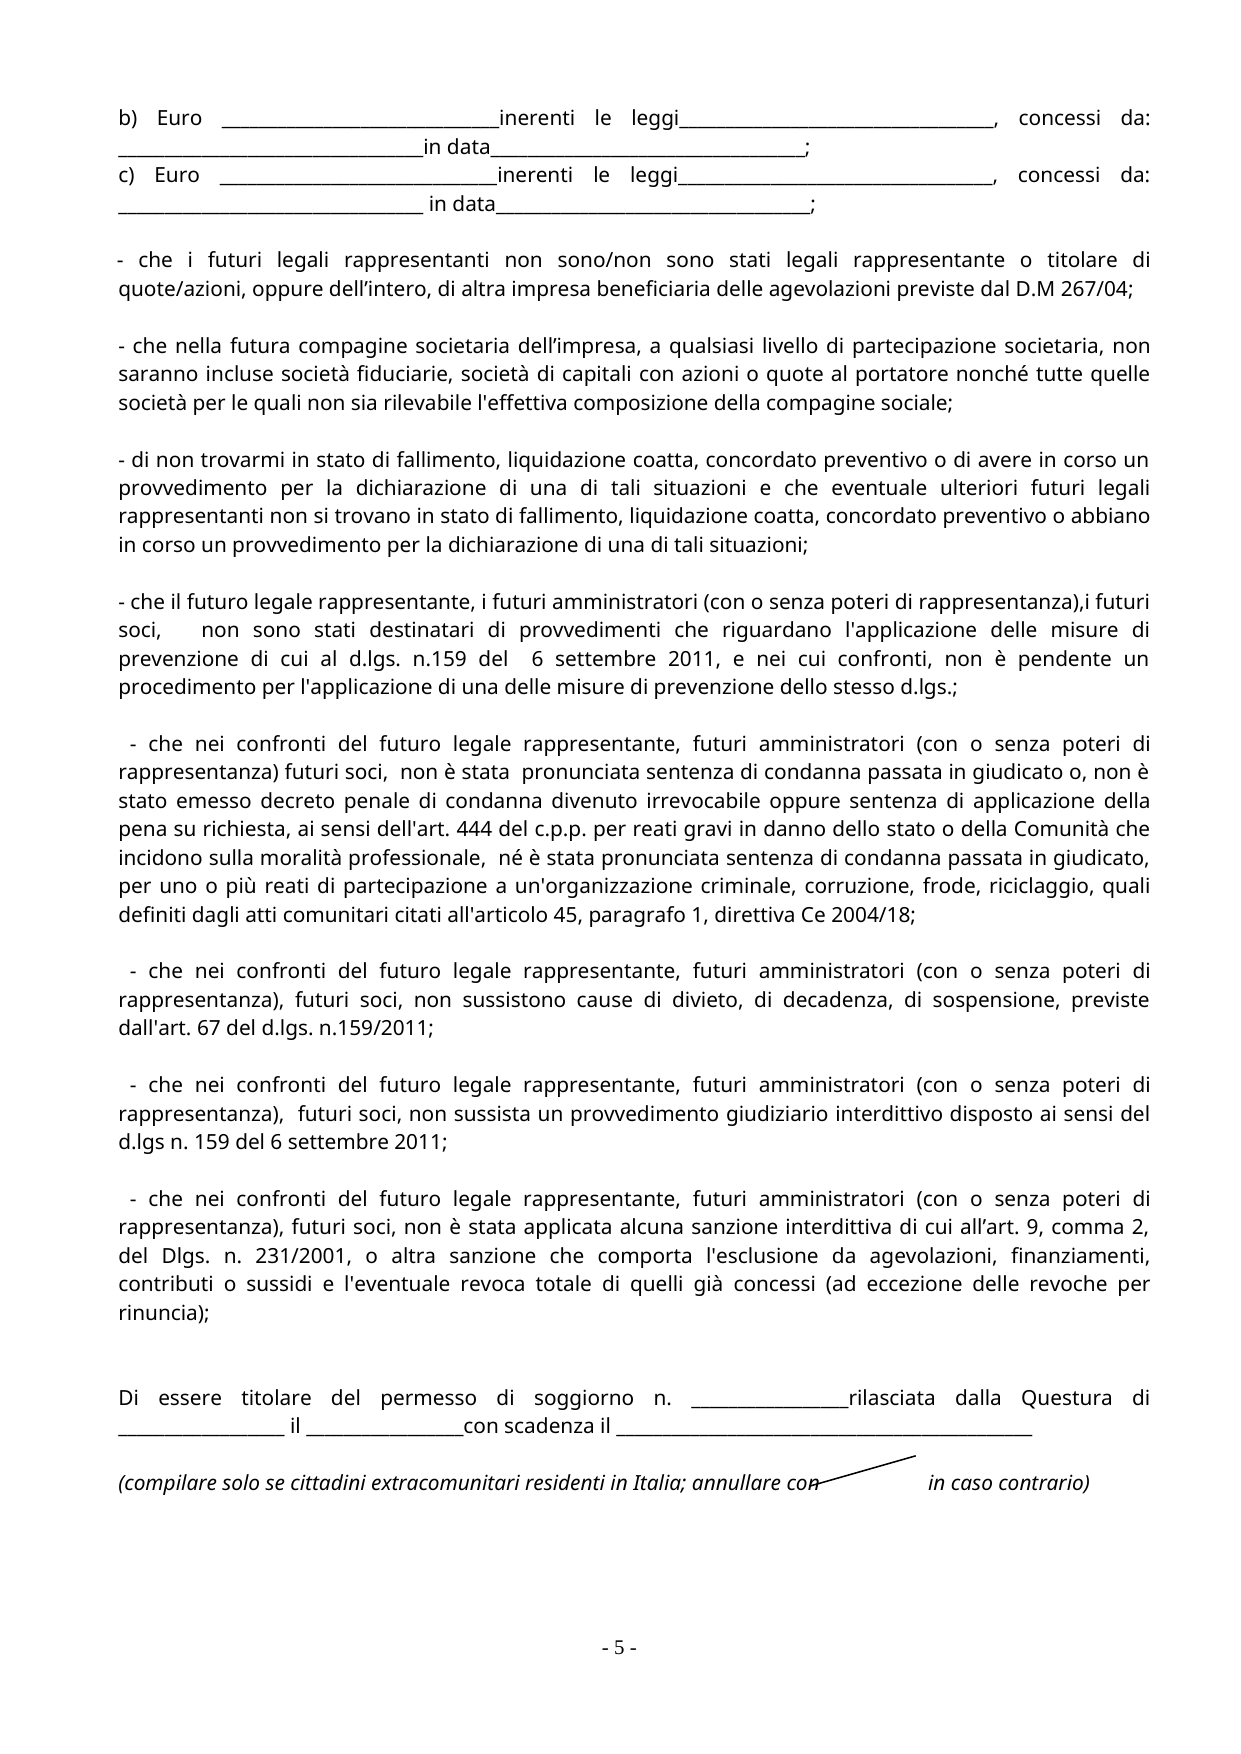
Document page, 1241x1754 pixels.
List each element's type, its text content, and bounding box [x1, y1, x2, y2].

text - di non trovarmi in stato di fallimento, liquidazione coatta, concordato preventivo o di avere in corso un provvedimento per la dichiarazione di una di tali situazioni e che eventuale ulteriori futuri legali rappresentanti non si trovano in stato di fallimento, liquidazione coatta, concordato preventivo o abbiano in corso un provvedimento per la dichiarazione di una di tali situazioni; [118, 445, 1152, 558]
text - che il futuro legale rappresentante, i futuri amministratori (con o senza poteri di rappresentanza),i futuri soci, non sono stati destinatari di provvedimenti che riguardano l'applicazione delle misure di prevenzione di cui al d.lgs. n.159 del 6 settembre 2011, e nei cui confronti, non è pendente un procedimento per l'applicazione di una delle misure di prevenzione dello stesso d.lgs.; [118, 587, 1152, 701]
text c) Euro ______________________________inerenti le leggi__________________________________, concessi da: _________________________________ in data__________________________________; [118, 160, 1152, 217]
text - che nella futura compagine societaria dell’impresa, a qualsiasi livello di partecipazione societaria, non saranno incluse società fiduciarie, società di capitali con azioni o quote al portatore nonché tutte quelle società per le quali non sia rilevabile l'effettiva composizione della compagine sociale; [118, 331, 1152, 416]
text - che nei confronti del futuro legale rappresentante, futuri amministratori (con o senza poteri di rappresentanza), futuri soci, non sussistono cause di divieto, di decadenza, di sospensione, previste dall'art. 67 del d.lgs. n.159/2011; [118, 957, 1152, 1042]
text (compilare solo se cittadini extracomunitari residenti in Italia; annullare con in caso contrario) [118, 1468, 1152, 1497]
text - che i futuri legali rappresentanti non sono/non sono stati legali rappresentante o titolare di quote/azioni, oppure dell’intero, di altra impresa beneficiaria delle agevolazioni previste dal D.M 267/04; [117, 246, 1152, 302]
text - che nei confronti del futuro legale rappresentante, futuri amministratori (con o senza poteri di rappresentanza) futuri soci, non è stata pronunciata sentenza di condanna passata in giudicato o, non è stato emesso decreto penale di condanna divenuto irrevocabile oppure sentenza di applicazione della pena su richiesta, ai sensi dell'art. 444 del c.p.p. per reati gravi in danno dello stato o della Comunità che incidono sulla moralità professionale, né è stata pronunciata sentenza di condanna passata in giudicato, per uno o più reati di partecipazione a un'organizzazione criminale, corruzione, frode, riciclaggio, quali definiti dagli atti comunitari citati all'articolo 45, paragrafo 1, direttiva Ce 2004/18; [118, 729, 1152, 928]
text Di essere titolare del permesso di soggiorno n. _________________rilasciata dalla Questura di __________________ il _________________con scadenza il _____________________________________________ [118, 1383, 1152, 1440]
text - che nei confronti del futuro legale rappresentante, futuri amministratori (con o senza poteri di rappresentanza), futuri soci, non sussista un provvedimento giudiziario interdittivo disposto ai sensi del d.lgs n. 159 del 6 settembre 2011; [118, 1070, 1152, 1156]
text b) Euro ______________________________inerenti le leggi__________________________________, concessi da: _________________________________in data__________________________________; [118, 103, 1152, 160]
text - che nei confronti del futuro legale rappresentante, futuri amministratori (con o senza poteri di rappresentanza), futuri soci, non è stata applicata alcuna sanzione interdittiva di cui all’art. 9, comma 2, del Dlgs. n. 231/2001, o altra sanzione che comporta l'esclusione da agevolazioni, finanziamenti, contributi o sussidi e l'eventuale revoca totale di quelli già concessi (ad eccezione delle revoche per rinuncia); [118, 1184, 1152, 1326]
